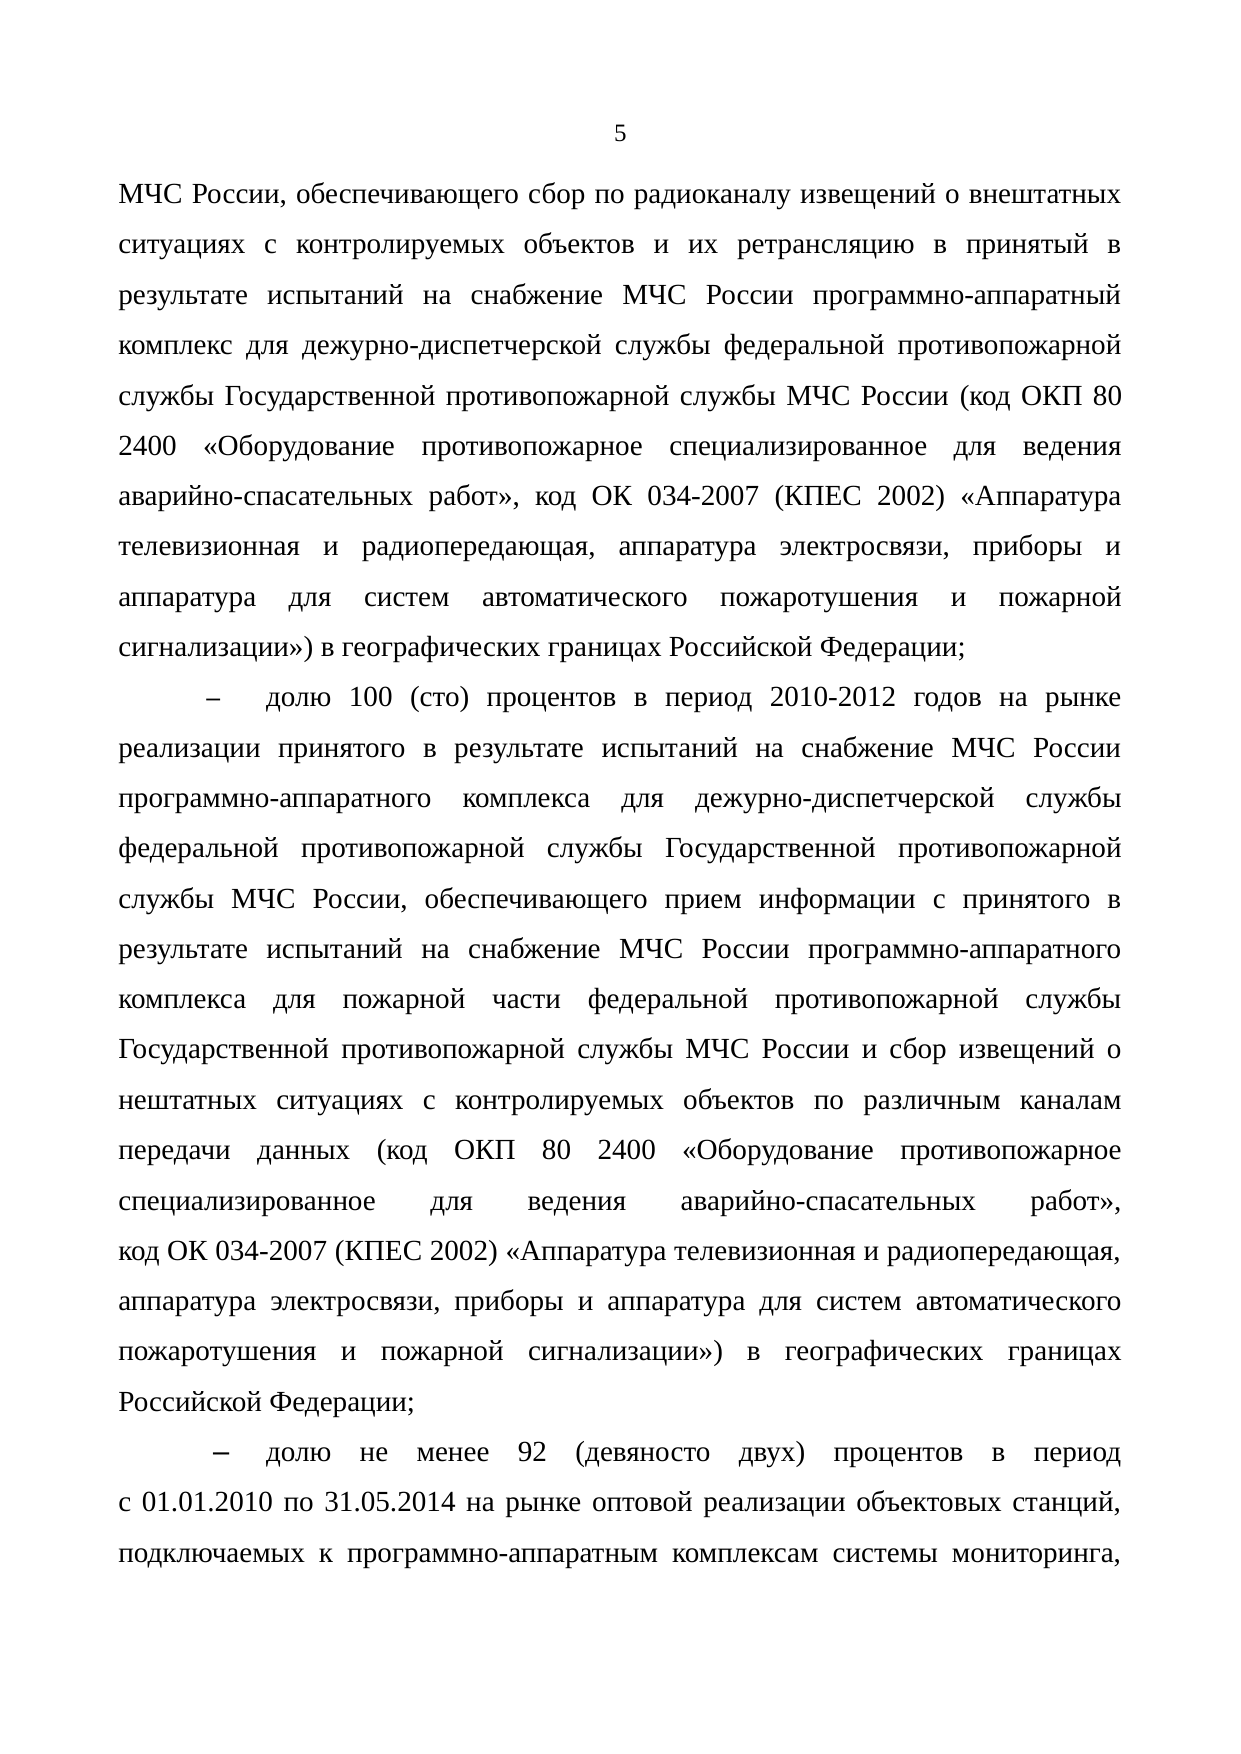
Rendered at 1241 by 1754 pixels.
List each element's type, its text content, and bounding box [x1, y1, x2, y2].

list долю не менее 92 (девяносто двух) процентов в период с 01.01.2010 по 31.05.2014 на рынке оптовой реализации объектовых станций, подключаемых к программно-аппаратным комплексам системы мониторинга, [118, 1434, 1122, 1568]
text МЧС России, обеспечивающего сбор по радиоканалу извещений о внештатных ситуациях с контролируемых объектов и их ретрансляцию в принятый в результате испытаний на снабжение МЧС России программно-аппаратный комплекс для дежурно-диспетчерской службы федеральной противопожарной службы Государственной противопожарной службы МЧС России (код ОКП 80 2400 «Оборудование противопожарное специализированное для ведения аварийно-спасательных работ», код ОК 034-2007 (КПЕС 2002) «Аппаратура телевизионная и радиопередающая, аппаратура электросвязи, приборы и аппаратура для систем автоматического пожаротушения и пожарной сигнализации») в географических границах Российской Федерации; [118, 176, 1122, 663]
list долю 100 (сто) процентов в период 2010-2012 годов на рынке реализации принятого в результате испытаний на снабжение МЧС России программно-аппаратного комплекса для дежурно-диспетчерской службы федеральной противопожарной службы Государственной противопожарной службы МЧС России, обеспечивающего прием информации с принятого в результате испытаний на снабжение МЧС России программно-аппаратного комплекса для пожарной части федеральной противопожарной службы Государственной противопожарной службы МЧС России и сбор извещений о нештатных ситуациях с контролируемых объектов по различным каналам передачи данных (код ОКП 80 2400 «Оборудование противопожарное специализированное для ведения аварийно-спасательных работ», код ОК 034-2007 (КПЕС 2002) «Аппаратура телевизионная и радиопередающая, аппаратура электросвязи, приборы и аппаратура для систем автоматического пожаротушения и пожарной сигнализации») в географических границах Российской Федерации; [118, 679, 1122, 1417]
